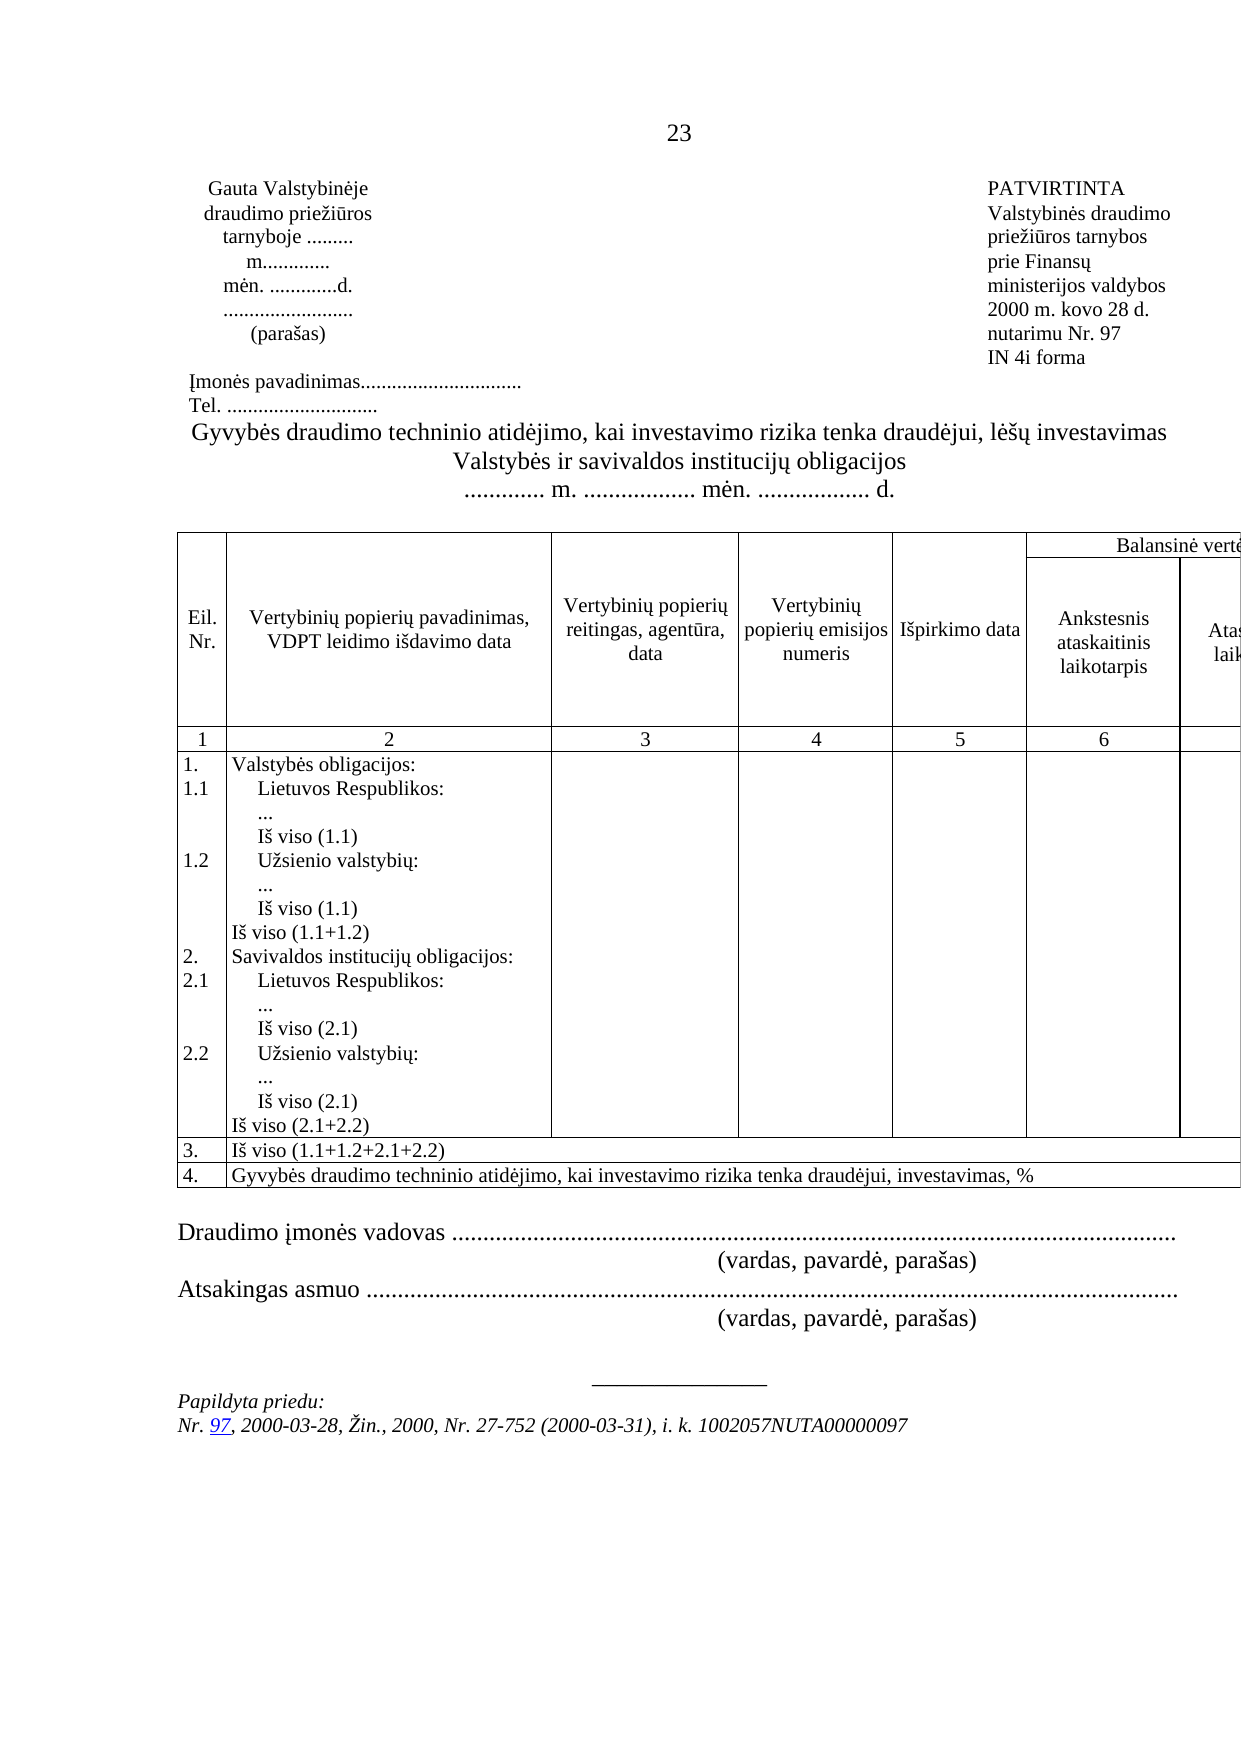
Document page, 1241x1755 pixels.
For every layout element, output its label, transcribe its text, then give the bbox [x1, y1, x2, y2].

text (vardas, pavardė, parašas) [582, 1245, 1181, 1274]
text Draudimo įmonės vadovas .................................................................................................................... [177, 1217, 1181, 1245]
table_cell 3. [178, 1138, 226, 1162]
table_header Balansinė vertė [1027, 533, 1240, 557]
table_cell [893, 752, 1026, 1137]
table_cell Gyvybės draudimo techninio atidėjimo, kai investavimo rizika tenka draudėjui, investavimas, % [227, 1163, 1240, 1187]
table_header Gauta Valstybinėje draudimo priežiūros tarnyboje ......... m............. mėn. .............d. ......................... (parašas) [177, 176, 862, 369]
text ............. m. .................. mėn. .................. d. [177, 474, 1181, 503]
table_cell Ataskaitinis laikotarpis [1181, 558, 1240, 726]
text Atsakingas asmuo .................................................................................................................................. [177, 1274, 1181, 1303]
table_header Išpirkimo data [893, 533, 1026, 726]
table_cell 1. 1.1 1.2 2. 2.1 2.2 [178, 752, 226, 1137]
table_cell Įmonės pavadinimas............................... Tel. ............................. [177, 369, 862, 417]
table_cell 5 [893, 727, 1026, 751]
table_cell Ankstesnis ataskaitinis laikotarpis [1027, 558, 1179, 726]
table_cell 2 [227, 727, 551, 751]
text ______________ [177, 1360, 1181, 1389]
text Papildyta priedu: [177, 1389, 1181, 1413]
table_cell [1027, 752, 1179, 1137]
table_cell Valstybės obligacijos: Lietuvos Respublikos: ... Iš viso (1.1) Užsienio valstybių: ... Iš viso (1.1) Iš viso (1.1+1.2) Savivaldos institucijų obligacijos: Lietuvos Respublikos: ... Iš viso (2.1) Užsienio valstybių: ... Iš viso (2.1) Iš viso (2.1+2.2) [227, 752, 551, 1137]
table_header Vertybinių popierių emisijos numeris [739, 533, 892, 726]
table_cell [552, 752, 738, 1137]
text Valstybės ir savivaldos institucijų obligacijos [177, 446, 1181, 474]
table_cell 6 [1027, 727, 1179, 751]
table_cell 1 [178, 727, 226, 751]
text Nr. 97, 2000-03-28, Žin., 2000, Nr. 27-752 (2000-03-31), i. k. 1002057NUTA00000097 [177, 1413, 1181, 1437]
table_cell [1181, 752, 1240, 1137]
table_cell [739, 752, 892, 1137]
table_cell 4. [178, 1163, 226, 1187]
table_cell Iš viso (1.1+1.2+2.1+2.2) [227, 1138, 1240, 1162]
table_header Vertybinių popierių reitingas, agentūra, data [552, 533, 738, 726]
table_cell [863, 369, 1204, 417]
table_cell 3 [552, 727, 738, 751]
table_cell 7 [1181, 727, 1240, 751]
table_header PATVIRTINTA Valstybinės draudimo priežiūros tarnybos prie Finansų ministerijos valdybos 2000 m. kovo 28 d. nutarimu Nr. 97 IN 4i forma [863, 176, 1204, 369]
table_header Vertybinių popierių pavadinimas, VDPT leidimo išdavimo data [227, 533, 551, 726]
text (vardas, pavardė, parašas) [582, 1303, 1181, 1332]
text Gyvybės draudimo techninio atidėjimo, kai investavimo rizika tenka draudėjui, lėšų investavimas [177, 417, 1181, 446]
table_header Eil. Nr. [178, 533, 226, 726]
table_cell 4 [739, 727, 892, 751]
